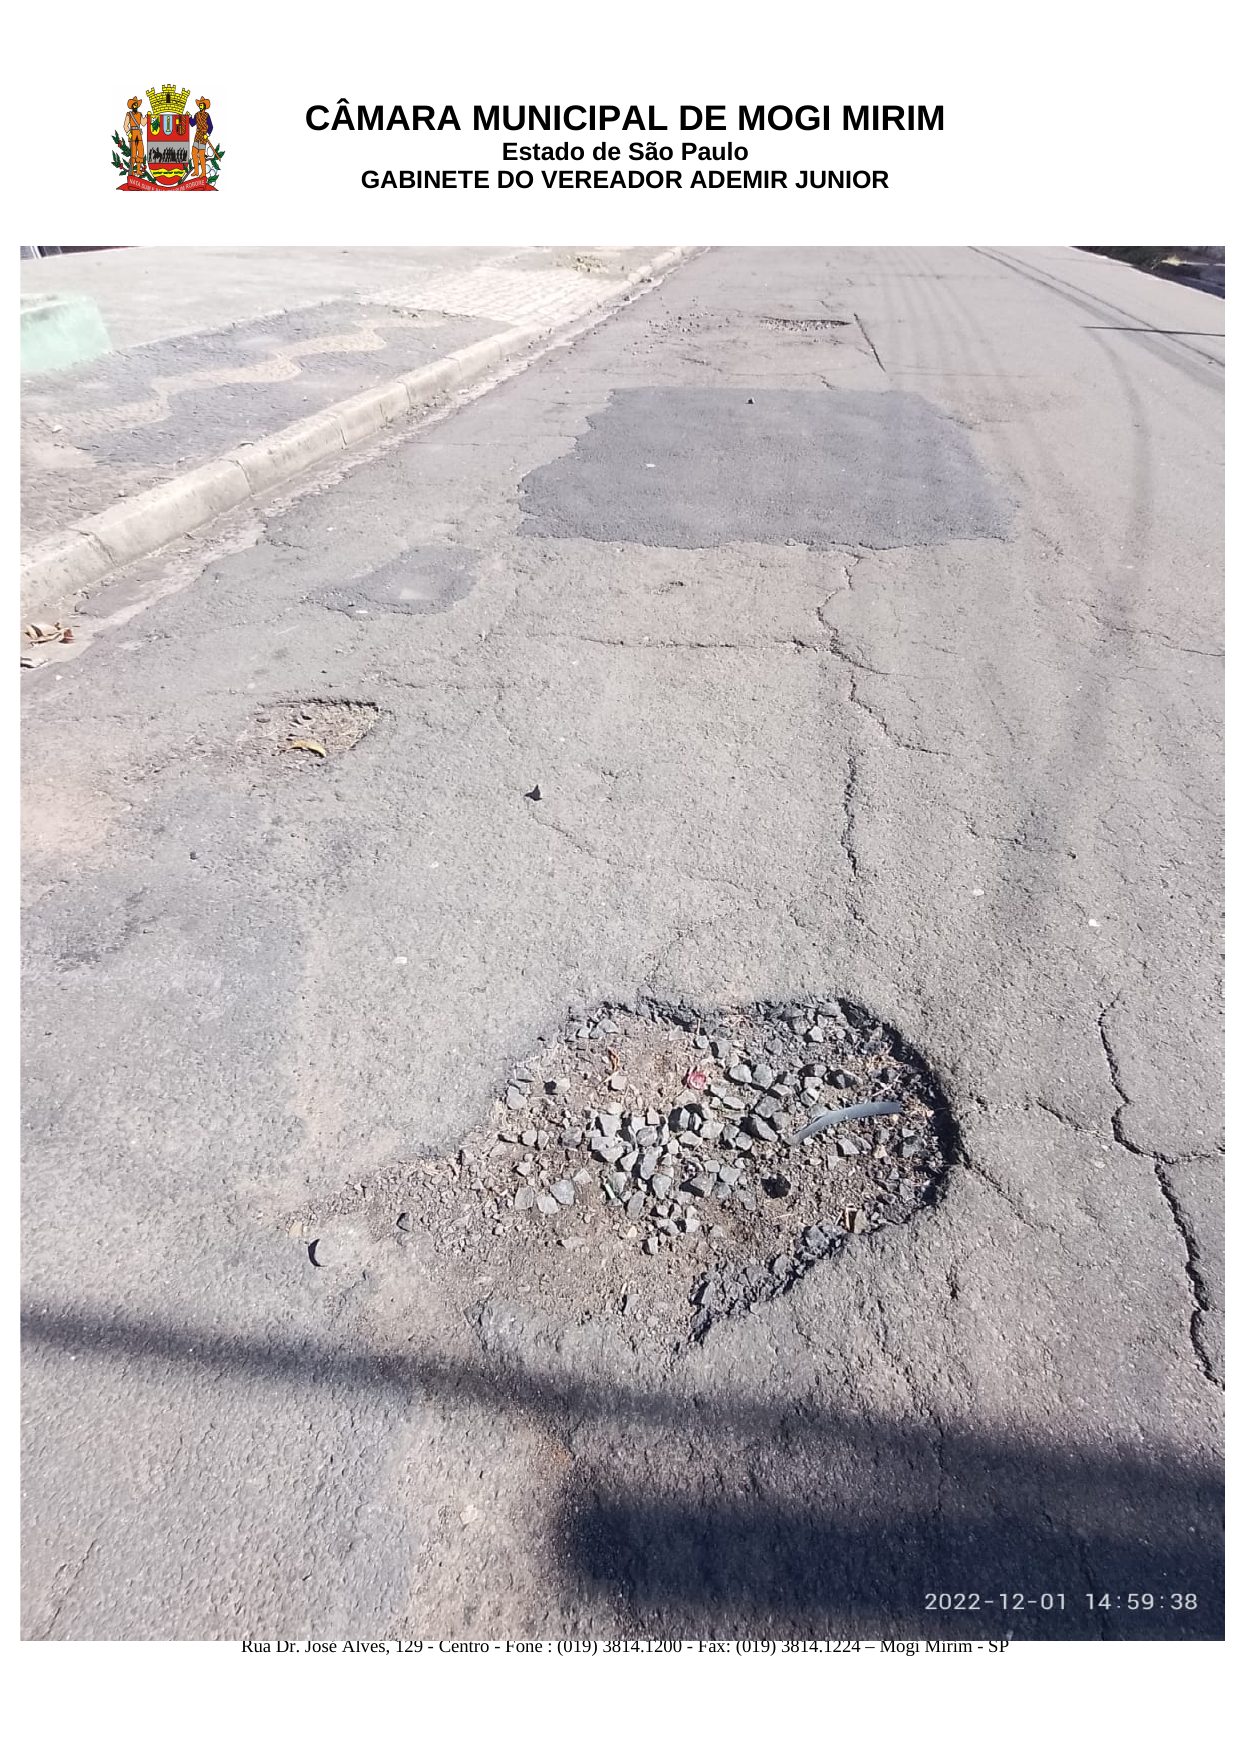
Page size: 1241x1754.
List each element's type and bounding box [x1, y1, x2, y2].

picture [20, 246, 1225, 1641]
picture [110, 84, 226, 191]
